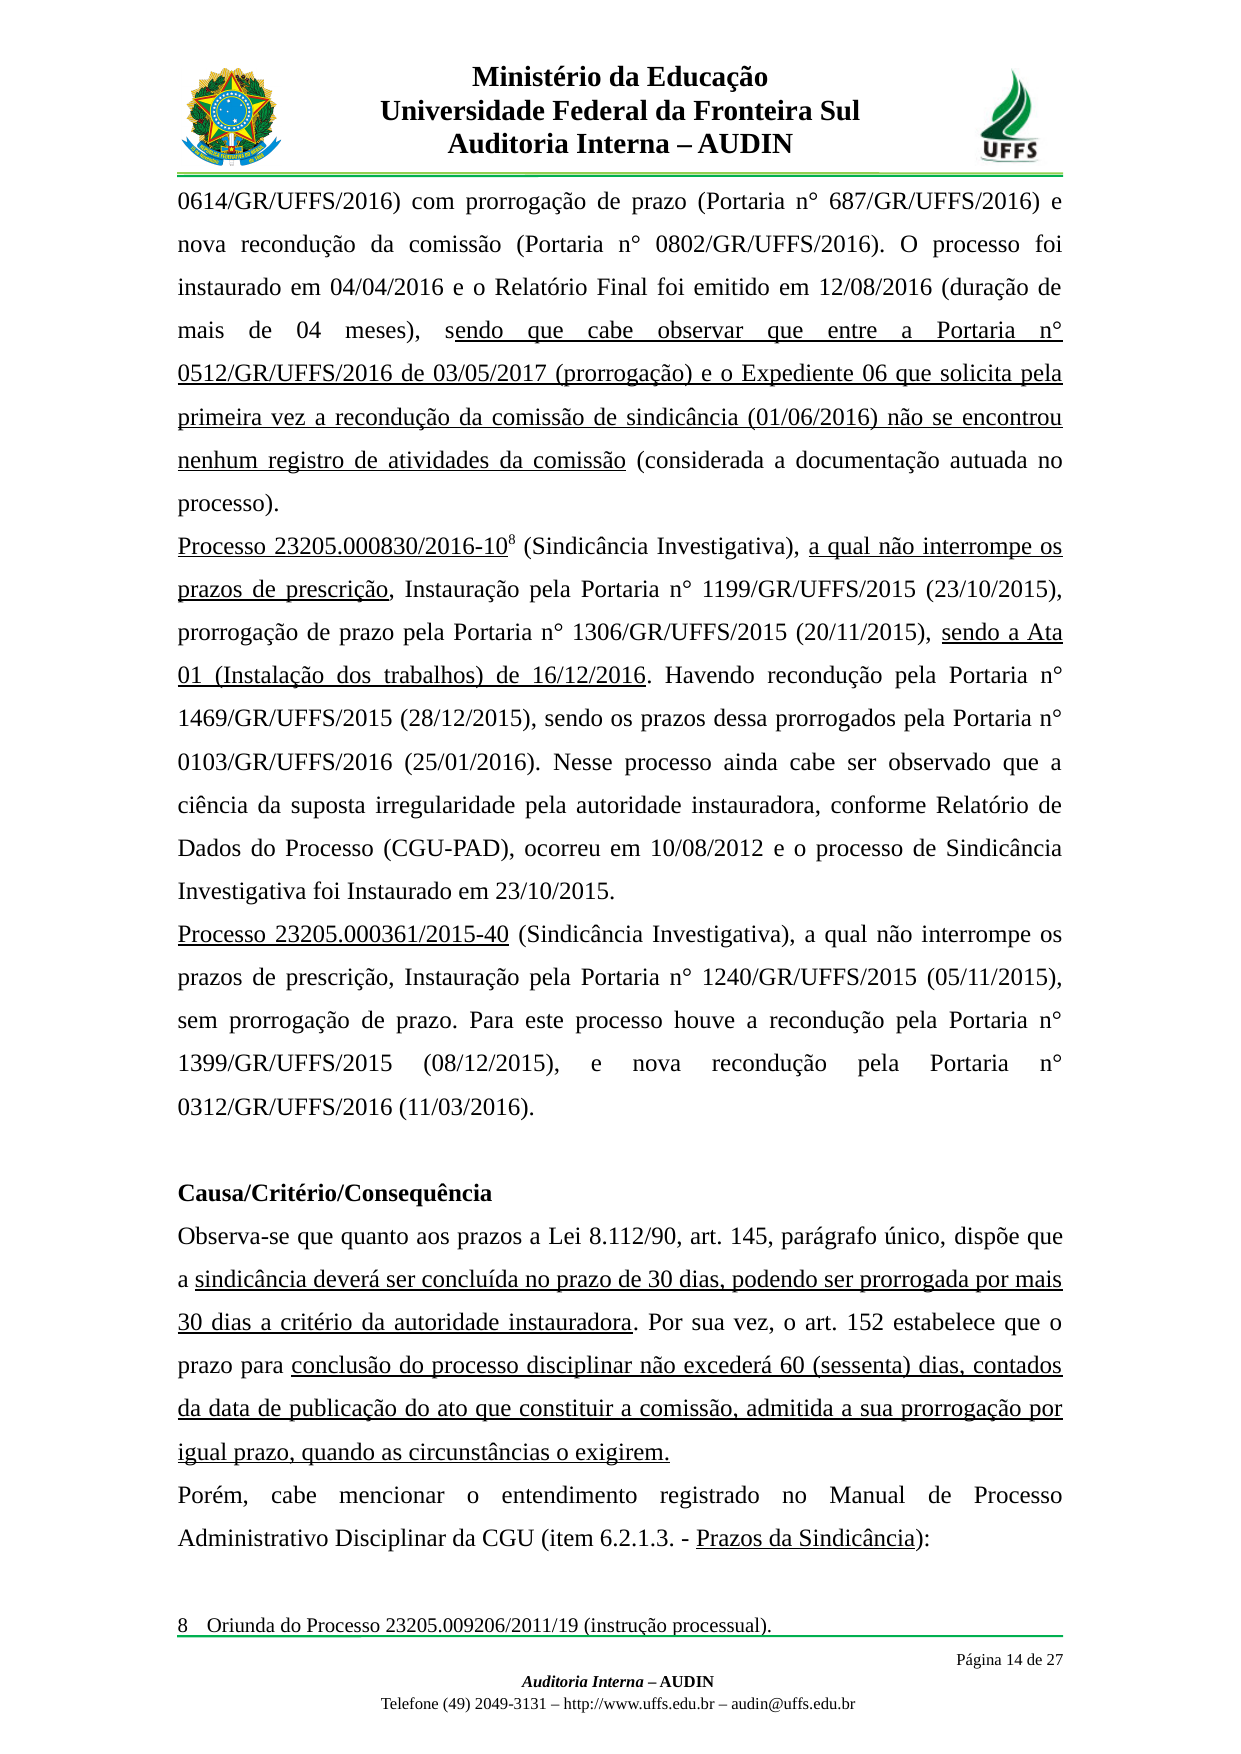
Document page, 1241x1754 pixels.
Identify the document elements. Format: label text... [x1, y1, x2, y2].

text nenhum registro de atividades da comissão (considerada a documentação autuada no processo). [177, 428, 1063, 517]
text Porém, cabe mencionar o entendimento registrado no Manual de Processo Administrativo Disciplinar da CGU (item 6.2.1.3. - Prazos da Sindicância): [177, 1480, 1063, 1552]
text Oriunda do Processo 23205.009206/2011/19 (instrução processual). [177, 1613, 1063, 1635]
text igual prazo, quando as circunstâncias o exigirem. [177, 1419, 1063, 1465]
text 0614/GR/UFFS/2016) com prorrogação de prazo (Portaria n° 687/GR/UFFS/2016) e nova recondução da comissão (Portaria n° 0802/GR/UFFS/2016). O processo foi instaurado em 04/04/2016 e o Relatório Final foi emitido em 12/08/2016 (duração de mais de 04 meses), sendo que cabe observar que entre a Portaria n° 0512/GR/UFFS/2016 de 03/05/2017 (prorrogação) e o Expediente 06 que solicita pela [177, 186, 1063, 383]
text Processo 23205.000830/2016-10 (Sindicância Investigativa), a qual não interrompe os prazos de prescrição, Instauração pela Portaria n° 1199/GR/UFFS/2015 (23/10/2015), prorrogação de prazo pela Portaria n° 1306/GR/UFFS/2015 (20/11/2015), sendo a Ata 01 (Instalação dos trabalhos) de 16/12/2016. Havendo recondução pela Portaria n° 1469/GR/UFFS/2015 (28/12/2015), sendo os prazos dessa prorrogados pela Portaria n° 0103/GR/UFFS/2016 (25/01/2016). Nesse processo ainda cabe ser observado que a ciência da suposta irregularidade pela autoridade instauradora, conforme Relatório de Dados do Processo (CGU-PAD), ocorreu em 10/08/2012 e o processo de Sindicância Investigativa foi Instaurado em 23/10/2015. [177, 531, 1063, 905]
text Processo 23205.000361/2015-40 (Sindicância Investigativa), a qual não interrompe os prazos de prescrição, Instauração pela Portaria n° 1240/GR/UFFS/2015 (05/11/2015), sem prorrogação de prazo. Para este processo houve a recondução pela Portaria n° 1399/GR/UFFS/2015 (08/12/2015), e nova recondução pela Portaria n° 0312/GR/UFFS/2016 (11/03/2016). [177, 919, 1063, 1120]
text Observa-se que quanto aos prazos a Lei 8.112/90, art. 145, parágrafo único, dispõe que a sindicância deverá ser concluída no prazo de 30 dias, podendo ser prorrogada por mais 30 dias a critério da autoridade instauradora. Por sua vez, o art. 152 estabelece que o prazo para conclusão do processo disciplinar não excederá 60 (sessenta) dias, contados da data de publicação do ato que constituir a comissão, admitida a sua prorrogação por [177, 1221, 1063, 1418]
text primeira vez a recondução da comissão de sindicância (01/06/2016) não se encontrou [177, 384, 1063, 427]
text Causa/Critério/Consequência [177, 1178, 1063, 1207]
picture [966, 68, 1054, 166]
picture [181, 68, 282, 166]
